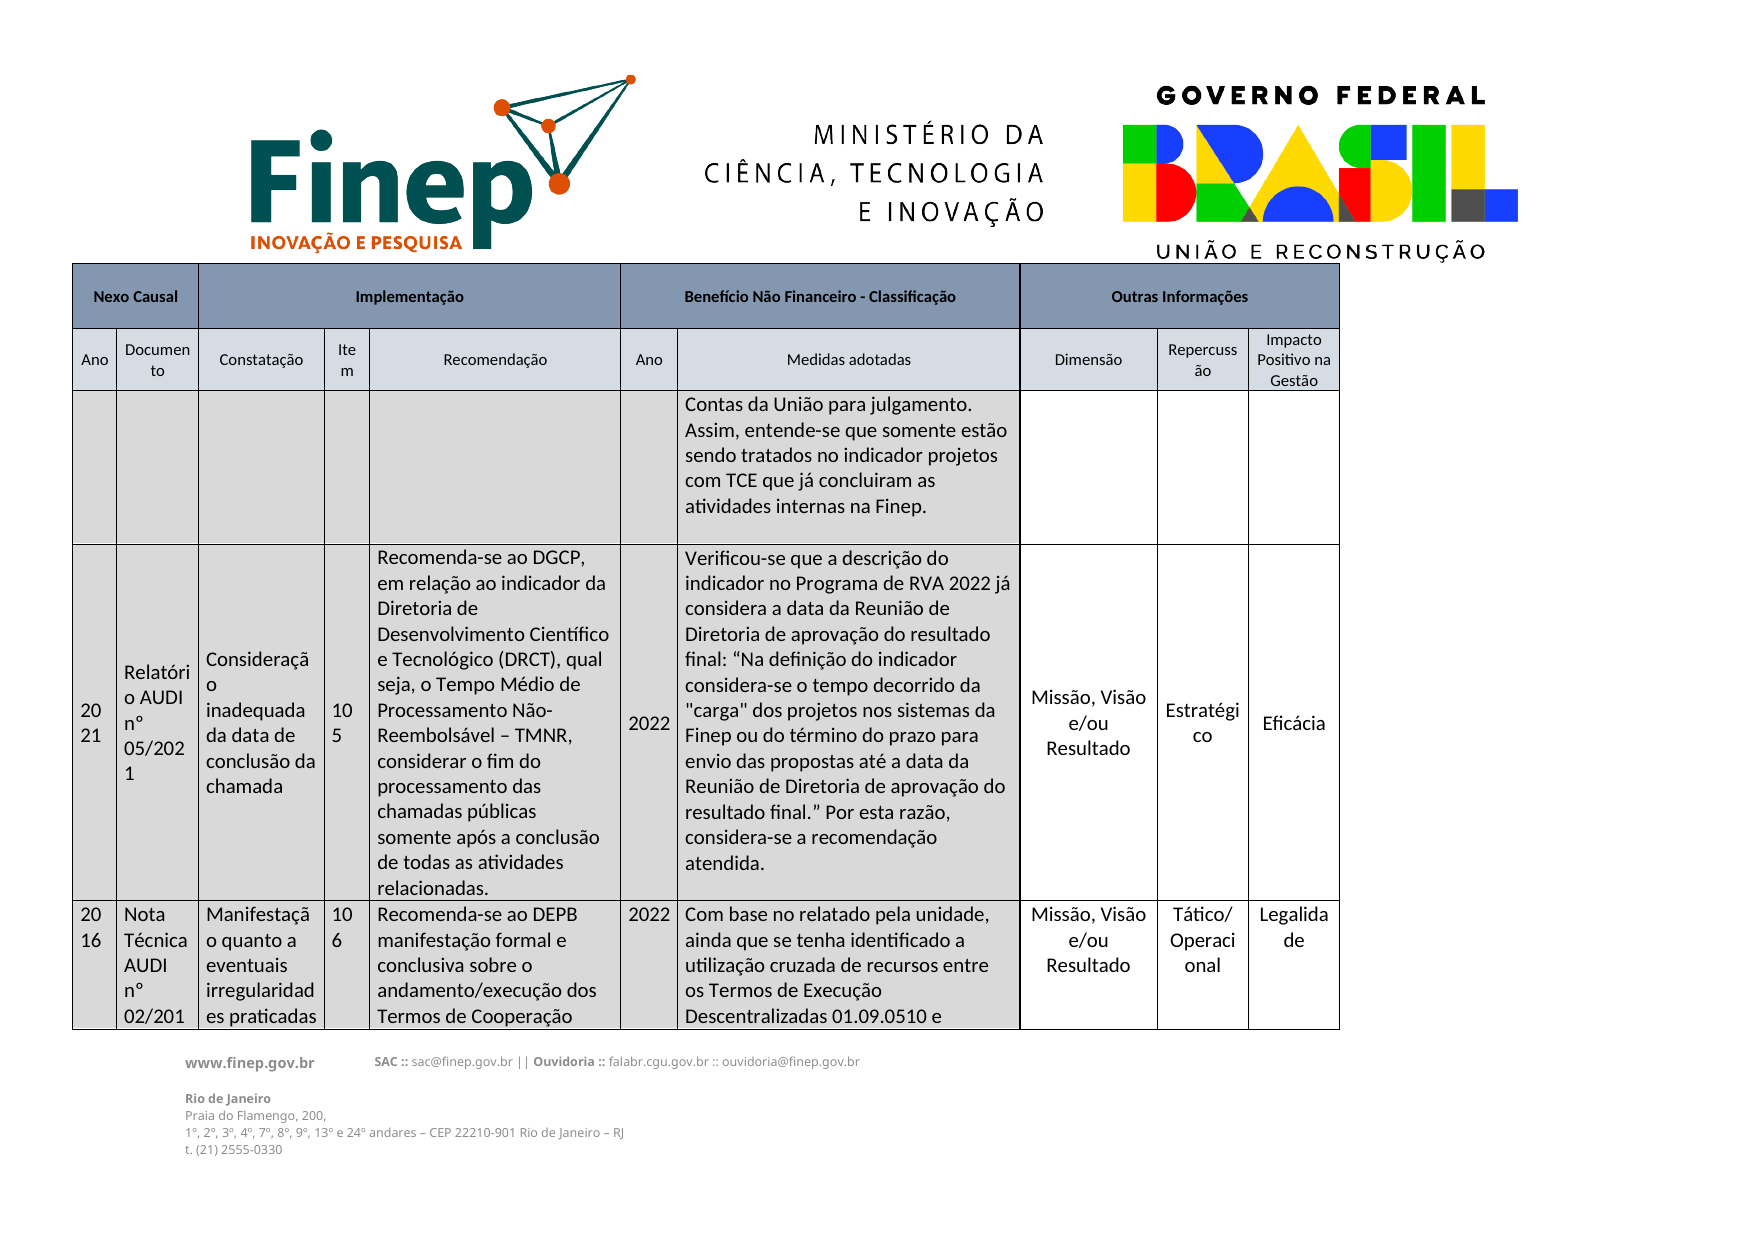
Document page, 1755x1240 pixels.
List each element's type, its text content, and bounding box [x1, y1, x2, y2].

table_cell Ano [73, 329, 116, 390]
table_cell Manifestação quanto a eventuais irregularidades praticadas [199, 901, 324, 1028]
table_cell Nota Técnica AUDI nº 02/201 [117, 901, 198, 1028]
table_cell 2016 [73, 901, 116, 1028]
table_cell Recomendação [370, 329, 620, 390]
table_cell Impacto Positivo na Gestão [1249, 329, 1339, 390]
table_cell 106 [325, 901, 369, 1028]
table_cell Documento [117, 329, 198, 390]
table_cell Com base no relatado pela unidade, ainda que se tenha identificado a utilização cruzada de recursos entre os Termos de Execução Descentralizadas 01.09.0510 e [678, 901, 1019, 1028]
table_cell Consideração inadequada da data de conclusão da chamada [199, 545, 324, 900]
table_cell [621, 391, 677, 543]
table_cell Contas da União para julgamento. Assim, entende-se que somente estão sendo tratados no indicador projetos com TCE que já concluiram as atividades internas na Finep. [678, 391, 1019, 543]
table_cell Relatório AUDI nº 05/2021 [117, 545, 198, 900]
table_cell [1249, 391, 1339, 543]
table_cell [199, 391, 324, 543]
table_header Outras Informações [1021, 264, 1339, 328]
table_cell Repercussão [1158, 329, 1248, 390]
table_cell Estratégico [1158, 545, 1248, 900]
table_cell Item [325, 329, 369, 390]
table_cell 2021 [73, 545, 116, 900]
table_cell 2022 [621, 901, 677, 1028]
table_cell [1021, 391, 1157, 543]
table_cell Tático/ Operacional [1158, 901, 1248, 1028]
table_cell Eficácia [1249, 545, 1339, 900]
table_cell [370, 391, 620, 543]
table_cell Missão, Visão e/ou Resultado [1021, 901, 1157, 1028]
table_cell [325, 391, 369, 543]
table_cell Dimensão [1021, 329, 1157, 390]
table_cell Verificou-se que a descrição do indicador no Programa de RVA 2022 já considera a data da Reunião de Diretoria de aprovação do resultado final: “Na definição do indicador considera-se o tempo decorrido da "carga" dos projetos nos sistemas da Finep ou do término do prazo para envio das propostas até a data da Reunião de Diretoria de aprovação do resultado final.” Por esta razão, considera-se a recomendação atendida. [678, 545, 1019, 900]
table_cell Ano [621, 329, 677, 390]
table_cell [73, 391, 116, 543]
table_cell Legalidade [1249, 901, 1339, 1028]
table_header Implementação [199, 264, 620, 328]
table_cell [117, 391, 198, 543]
table_header Nexo Causal [73, 264, 198, 328]
table_cell 2022 [621, 545, 677, 900]
table_cell Medidas adotadas [678, 329, 1019, 390]
table_cell Constatação [199, 329, 324, 390]
table_header Benefício Não Financeiro - Classificação [621, 264, 1019, 328]
table_cell [1158, 391, 1248, 543]
table_cell Recomenda-se ao DEPB manifestação formal e conclusiva sobre o andamento/execução dos Termos de Cooperação [370, 901, 620, 1028]
table_cell Recomenda-se ao DGCP, em relação ao indicador da Diretoria de Desenvolvimento Científico e Tecnológico (DRCT), qual seja, o Tempo Médio de Processamento Não-Reembolsável – TMNR, considerar o fim do processamento das chamadas públicas somente após a conclusão de todas as atividades relacionadas. [370, 545, 620, 900]
table_cell 105 [325, 545, 369, 900]
table_cell Missão, Visão e/ou Resultado [1021, 545, 1157, 900]
